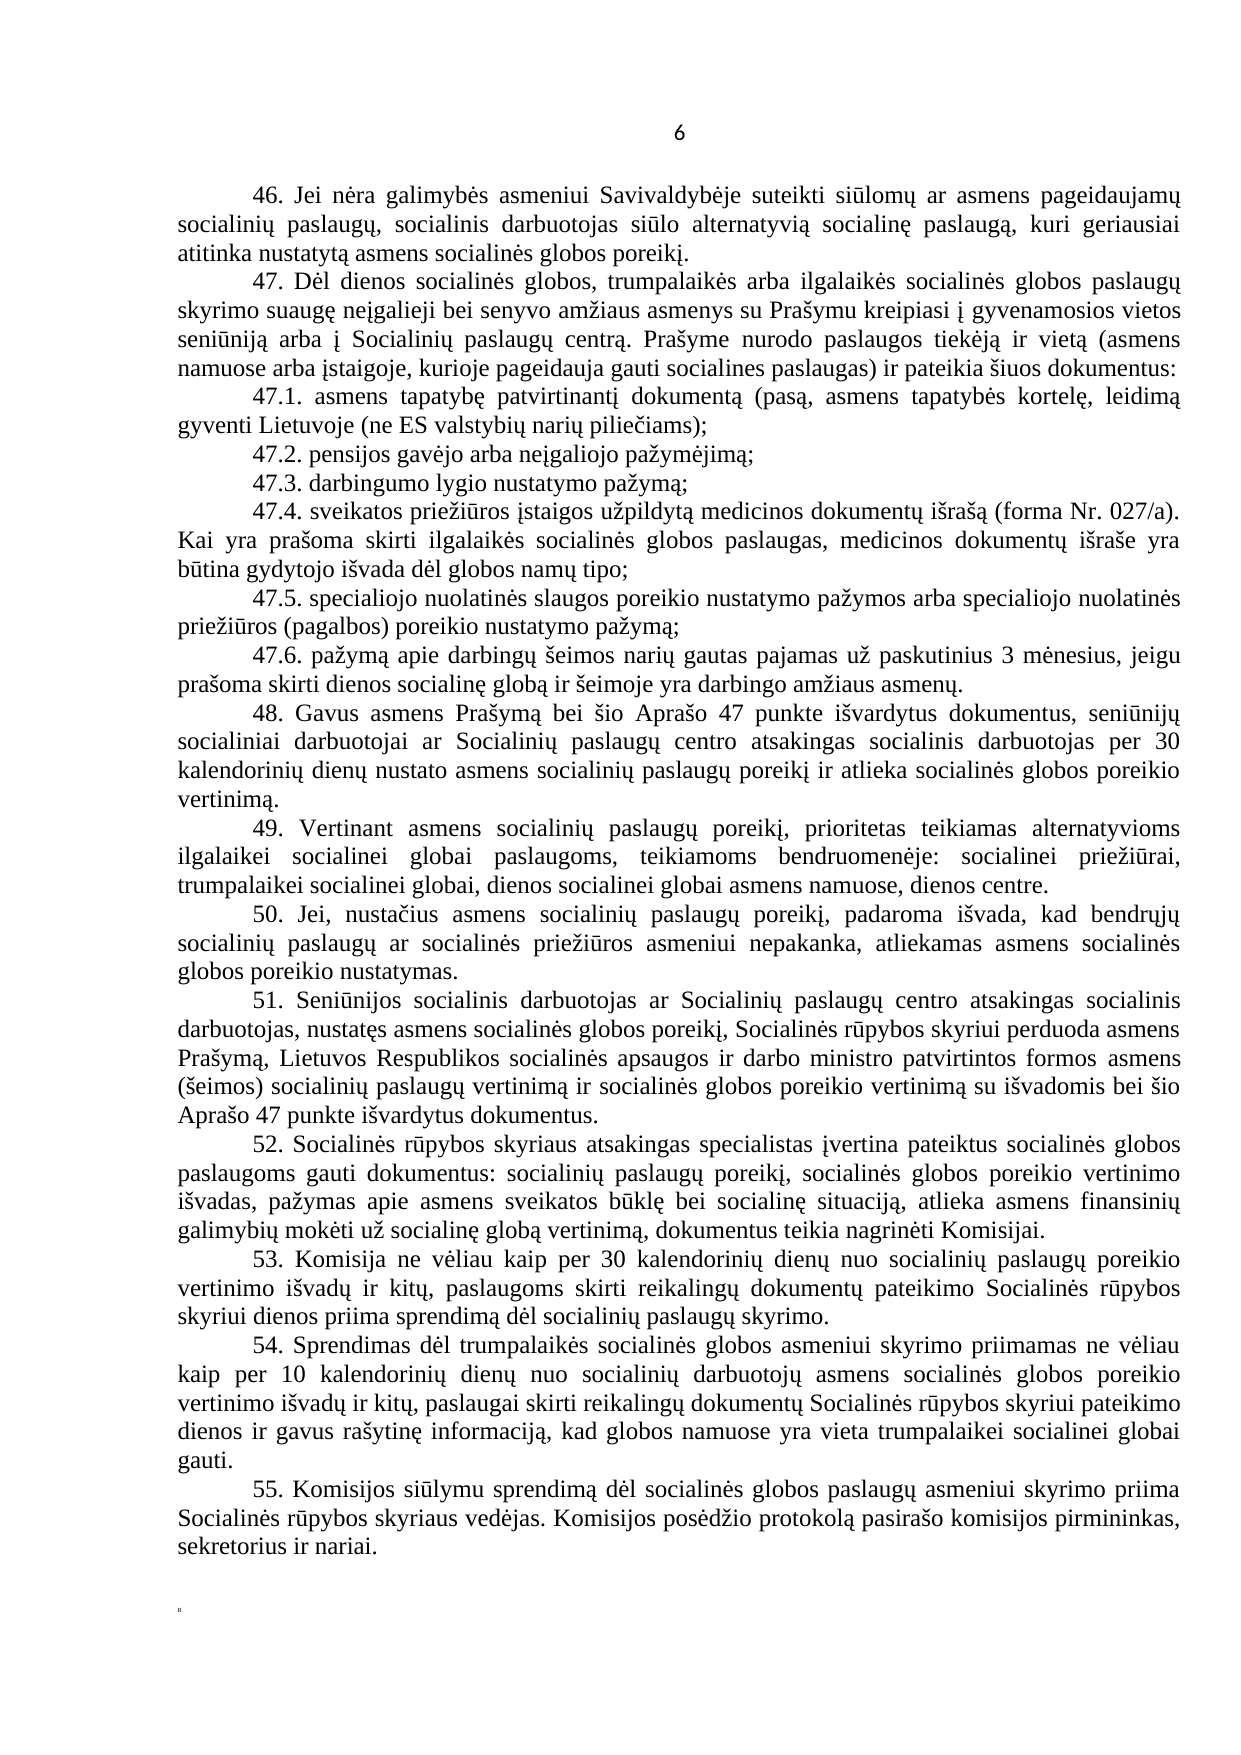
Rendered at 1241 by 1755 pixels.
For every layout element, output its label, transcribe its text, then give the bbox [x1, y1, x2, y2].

text 46. Jei nėra galimybės asmeniui Savivaldybėje suteikti siūlomų ar asmens pageidaujamų socialinių paslaugų, socialinis darbuotojas siūlo alternatyvią socialinę paslaugą, kuri geriausiai atitinka nustatytą asmens socialinės globos poreikį. [177, 180, 1181, 266]
text 55. Komisijos siūlymu sprendimą dėl socialinės globos paslaugų asmeniui skyrimo priima Socialinės rūpybos skyriaus vedėjas. Komisijos posėdžio protokolą pasirašo komisijos pirmininkas, sekretorius ir nariai. [177, 1474, 1181, 1560]
text 48. Gavus asmens Prašymą bei šio Aprašo 47 punkte išvardytus dokumentus, seniūnijų socialiniai darbuotojai ar Socialinių paslaugų centro atsakingas socialinis darbuotojas per 30 kalendorinių dienų nustato asmens socialinių paslaugų poreikį ir atlieka socialinės globos poreikio vertinimą. [177, 698, 1181, 813]
text 49. Vertinant asmens socialinių paslaugų poreikį, prioritetas teikiamas alternatyvioms ilgalaikei socialinei globai paslaugoms, teikiamoms bendruomenėje: socialinei priežiūrai, trumpalaikei socialinei globai, dienos socialinei globai asmens namuose, dienos centre. [177, 813, 1181, 899]
text 47.1. asmens tapatybę patvirtinantį dokumentą (pasą, asmens tapatybės kortelę, leidimą gyventi Lietuvoje (ne ES valstybių narių piliečiams); [177, 381, 1181, 439]
text 47.5. specialiojo nuolatinės slaugos poreikio nustatymo pažymos arba specialiojo nuolatinės priežiūros (pagalbos) poreikio nustatymo pažymą; [177, 583, 1181, 640]
text 47.4. sveikatos priežiūros įstaigos užpildytą medicinos dokumentų išrašą (forma Nr. 027/a). Kai yra prašoma skirti ilgalaikės socialinės globos paslaugas, medicinos dokumentų išraše yra būtina gydytojo išvada dėl globos namų tipo; [177, 496, 1181, 583]
text 53. Komisija ne vėliau kaip per 30 kalendorinių dienų nuo socialinių paslaugų poreikio vertinimo išvadų ir kitų, paslaugoms skirti reikalingų dokumentų pateikimo Socialinės rūpybos skyriui dienos priima sprendimą dėl socialinių paslaugų skyrimo. [177, 1244, 1181, 1330]
text 51. Seniūnijos socialinis darbuotojas ar Socialinių paslaugų centro atsakingas socialinis darbuotojas, nustatęs asmens socialinės globos poreikį, Socialinės rūpybos skyriui perduoda asmens Prašymą, Lietuvos Respublikos socialinės apsaugos ir darbo ministro patvirtintos formos asmens (šeimos) socialinių paslaugų vertinimą ir socialinės globos poreikio vertinimą su išvadomis bei šio Aprašo 47 punkte išvardytus dokumentus. [177, 985, 1181, 1129]
text 47.6. pažymą apie darbingų šeimos narių gautas pajamas už paskutinius 3 mėnesius, jeigu prašoma skirti dienos socialinę globą ir šeimoje yra darbingo amžiaus asmenų. [177, 640, 1181, 698]
text 52. Socialinės rūpybos skyriaus atsakingas specialistas įvertina pateiktus socialinės globos paslaugoms gauti dokumentus: socialinių paslaugų poreikį, socialinės globos poreikio vertinimo išvadas, pažymas apie asmens sveikatos būklę bei socialinę situaciją, atlieka asmens finansinių galimybių mokėti už socialinę globą vertinimą, dokumentus teikia nagrinėti Komisijai. [177, 1129, 1181, 1244]
text 47.3. darbingumo lygio nustatymo pažymą; [177, 468, 1181, 496]
text 47.2. pensijos gavėjo arba neįgaliojo pažymėjimą; [177, 439, 1181, 468]
text 50. Jei, nustačius asmens socialinių paslaugų poreikį, padaroma išvada, kad bendrųjų socialinių paslaugų ar socialinės priežiūros asmeniui nepakanka, atliekamas asmens socialinės globos poreikio nustatymas. [177, 899, 1181, 985]
text 54. Sprendimas dėl trumpalaikės socialinės globos asmeniui skyrimo priimamas ne vėliau kaip per 10 kalendorinių dienų nuo socialinių darbuotojų asmens socialinės globos poreikio vertinimo išvadų ir kitų, paslaugai skirti reikalingų dokumentų Socialinės rūpybos skyriui pateikimo dienos ir gavus rašytinę informaciją, kad globos namuose yra vieta trumpalaikei socialinei globai gauti. [177, 1330, 1181, 1474]
text 47. Dėl dienos socialinės globos, trumpalaikės arba ilgalaikės socialinės globos paslaugų skyrimo suaugę neįgalieji bei senyvo amžiaus asmenys su Prašymu kreipiasi į gyvenamosios vietos seniūniją arba į Socialinių paslaugų centrą. Prašyme nurodo paslaugos tiekėją ir vietą (asmens namuose arba įstaigoje, kurioje pageidauja gauti socialines paslaugas) ir pateikia šiuos dokumentus: [177, 266, 1181, 381]
